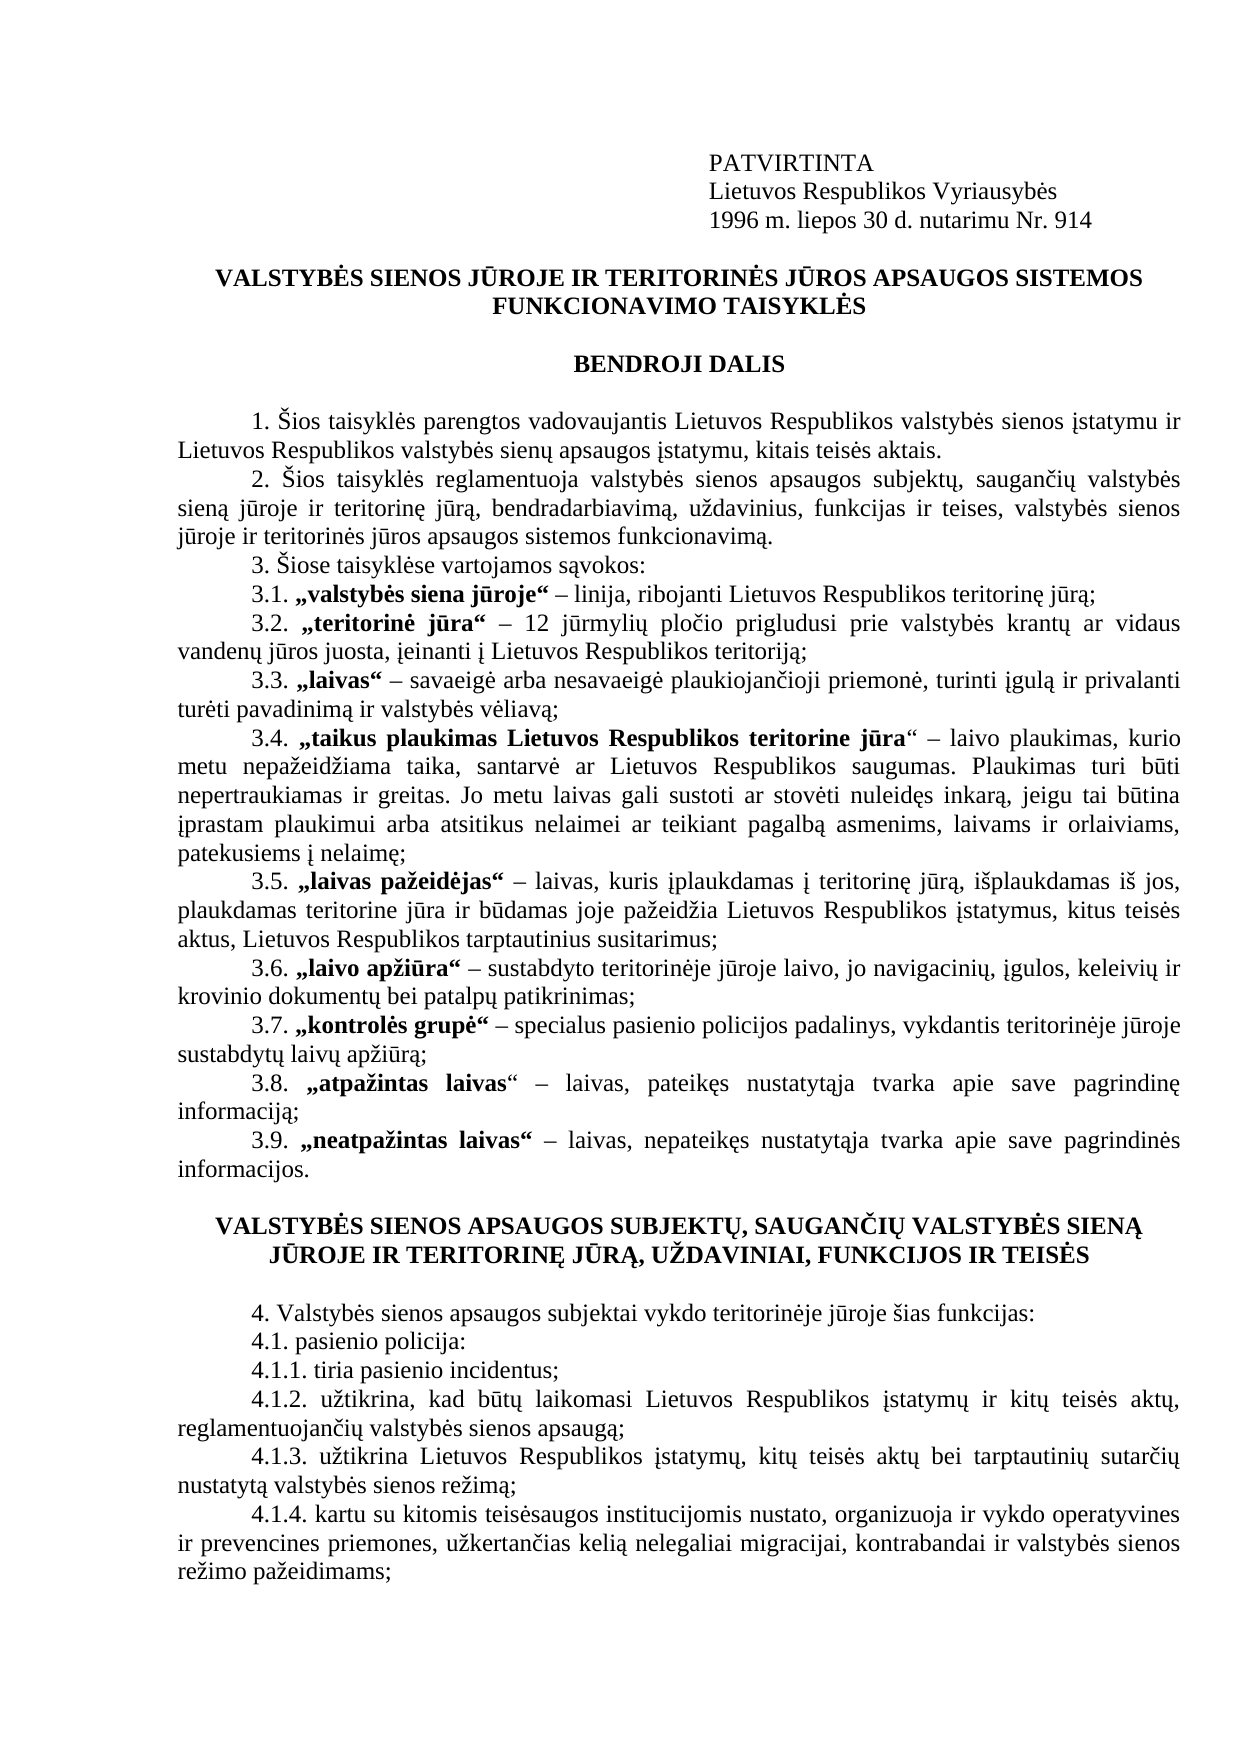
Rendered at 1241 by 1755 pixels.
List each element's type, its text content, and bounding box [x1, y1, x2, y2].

text Valstybės sienos apsaugos subjektų, saugančių valstybės sieną jūroje ir teritorinę jūrą, uždaviniai, funkcijos ir teisės [177, 1211, 1181, 1269]
text Lietuvos Respublikos Vyriausybės [177, 176, 1181, 205]
text Bendroji dalis [177, 349, 1181, 378]
text 2. Šios taisyklės reglamentuoja valstybės sienos apsaugos subjektų, saugančių valstybės sieną jūroje ir teritorinę jūrą, bendradarbiavimą, uždavinius, funkcijas ir teises, valstybės sienos jūroje ir teritorinės jūros apsaugos sistemos funkcionavimą. [177, 464, 1181, 550]
text 3. Šiose taisyklėse vartojamos sąvokos: [177, 550, 1181, 579]
text 4.1. pasienio policija: [177, 1326, 1181, 1355]
text 3.9. „neatpažintas laivas“ – laivas, nepateikęs nustatytąja tvarka apie save pagrindinės informacijos. [177, 1125, 1181, 1183]
text 4.1.1. tiria pasienio incidentus; [177, 1355, 1181, 1384]
text 3.5. „laivas pažeidėjas“ – laivas, kuris įplaukdamas į teritorinę jūrą, išplaukdamas iš jos, plaukdamas teritorine jūra ir būdamas joje pažeidžia Lietuvos Respublikos įstatymus, kitus teisės aktus, Lietuvos Respublikos tarptautinius susitarimus; [177, 866, 1181, 953]
text 4.1.4. kartu su kitomis teisėsaugos institucijomis nustato, organizuoja ir vykdo operatyvines ir prevencines priemones, užkertančias kelią nelegaliai migracijai, kontrabandai ir valstybės sienos režimo pažeidimams; [177, 1499, 1181, 1585]
text 4.1.2. užtikrina, kad būtų laikomasi Lietuvos Respublikos įstatymų ir kitų teisės aktų, reglamentuojančių valstybės sienos apsaugą; [177, 1384, 1181, 1441]
text 3.2. „teritorinė jūra“ – 12 jūrmylių pločio prigludusi prie valstybės krantų ar vidaus vandenų jūros juosta, įeinanti į Lietuvos Respublikos teritoriją; [177, 608, 1181, 665]
text PATVIRTINTA [177, 148, 1181, 176]
text 3.8. „atpažintas laivas“ – laivas, pateikęs nustatytąja tvarka apie save pagrindinę informaciją; [177, 1068, 1181, 1125]
text 1996 m. liepos 30 d. nutarimu Nr. 914 [177, 205, 1181, 234]
text 1. Šios taisyklės parengtos vadovaujantis Lietuvos Respublikos valstybės sienos įstatymu ir Lietuvos Respublikos valstybės sienų apsaugos įstatymu, kitais teisės aktais. [177, 406, 1181, 464]
text 4. Valstybės sienos apsaugos subjektai vykdo teritorinėje jūroje šias funkcijas: [177, 1298, 1181, 1326]
text 4.1.3. užtikrina Lietuvos Respublikos įstatymų, kitų teisės aktų bei tarptautinių sutarčių nustatytą valstybės sienos režimą; [177, 1441, 1181, 1499]
text 3.3. „laivas“ – savaeigė arba nesavaeigė plaukiojančioji priemonė, turinti įgulą ir privalanti turėti pavadinimą ir valstybės vėliavą; [177, 665, 1181, 723]
text 3.7. „kontrolės grupė“ – specialus pasienio policijos padalinys, vykdantis teritorinėje jūroje sustabdytų laivų apžiūrą; [177, 1010, 1181, 1068]
text Valstybės sienos jūroje ir teritorinės jūros apsaugos sistemos funkcionavimo taisyklės [177, 263, 1181, 320]
text 3.1. „valstybės siena jūroje“ – linija, ribojanti Lietuvos Respublikos teritorinę jūrą; [177, 579, 1181, 608]
text 3.4. „taikus plaukimas Lietuvos Respublikos teritorine jūra“ – laivo plaukimas, kurio metu nepažeidžiama taika, santarvė ar Lietuvos Respublikos saugumas. Plaukimas turi būti nepertraukiamas ir greitas. Jo metu laivas gali sustoti ar stovėti nuleidęs inkarą, jeigu tai būtina įprastam plaukimui arba atsitikus nelaimei ar teikiant pagalbą asmenims, laivams ir orlaiviams, patekusiems į nelaimę; [177, 723, 1181, 866]
text 3.6. „laivo apžiūra“ – sustabdyto teritorinėje jūroje laivo, jo navigacinių, įgulos, keleivių ir krovinio dokumentų bei patalpų patikrinimas; [177, 953, 1181, 1010]
